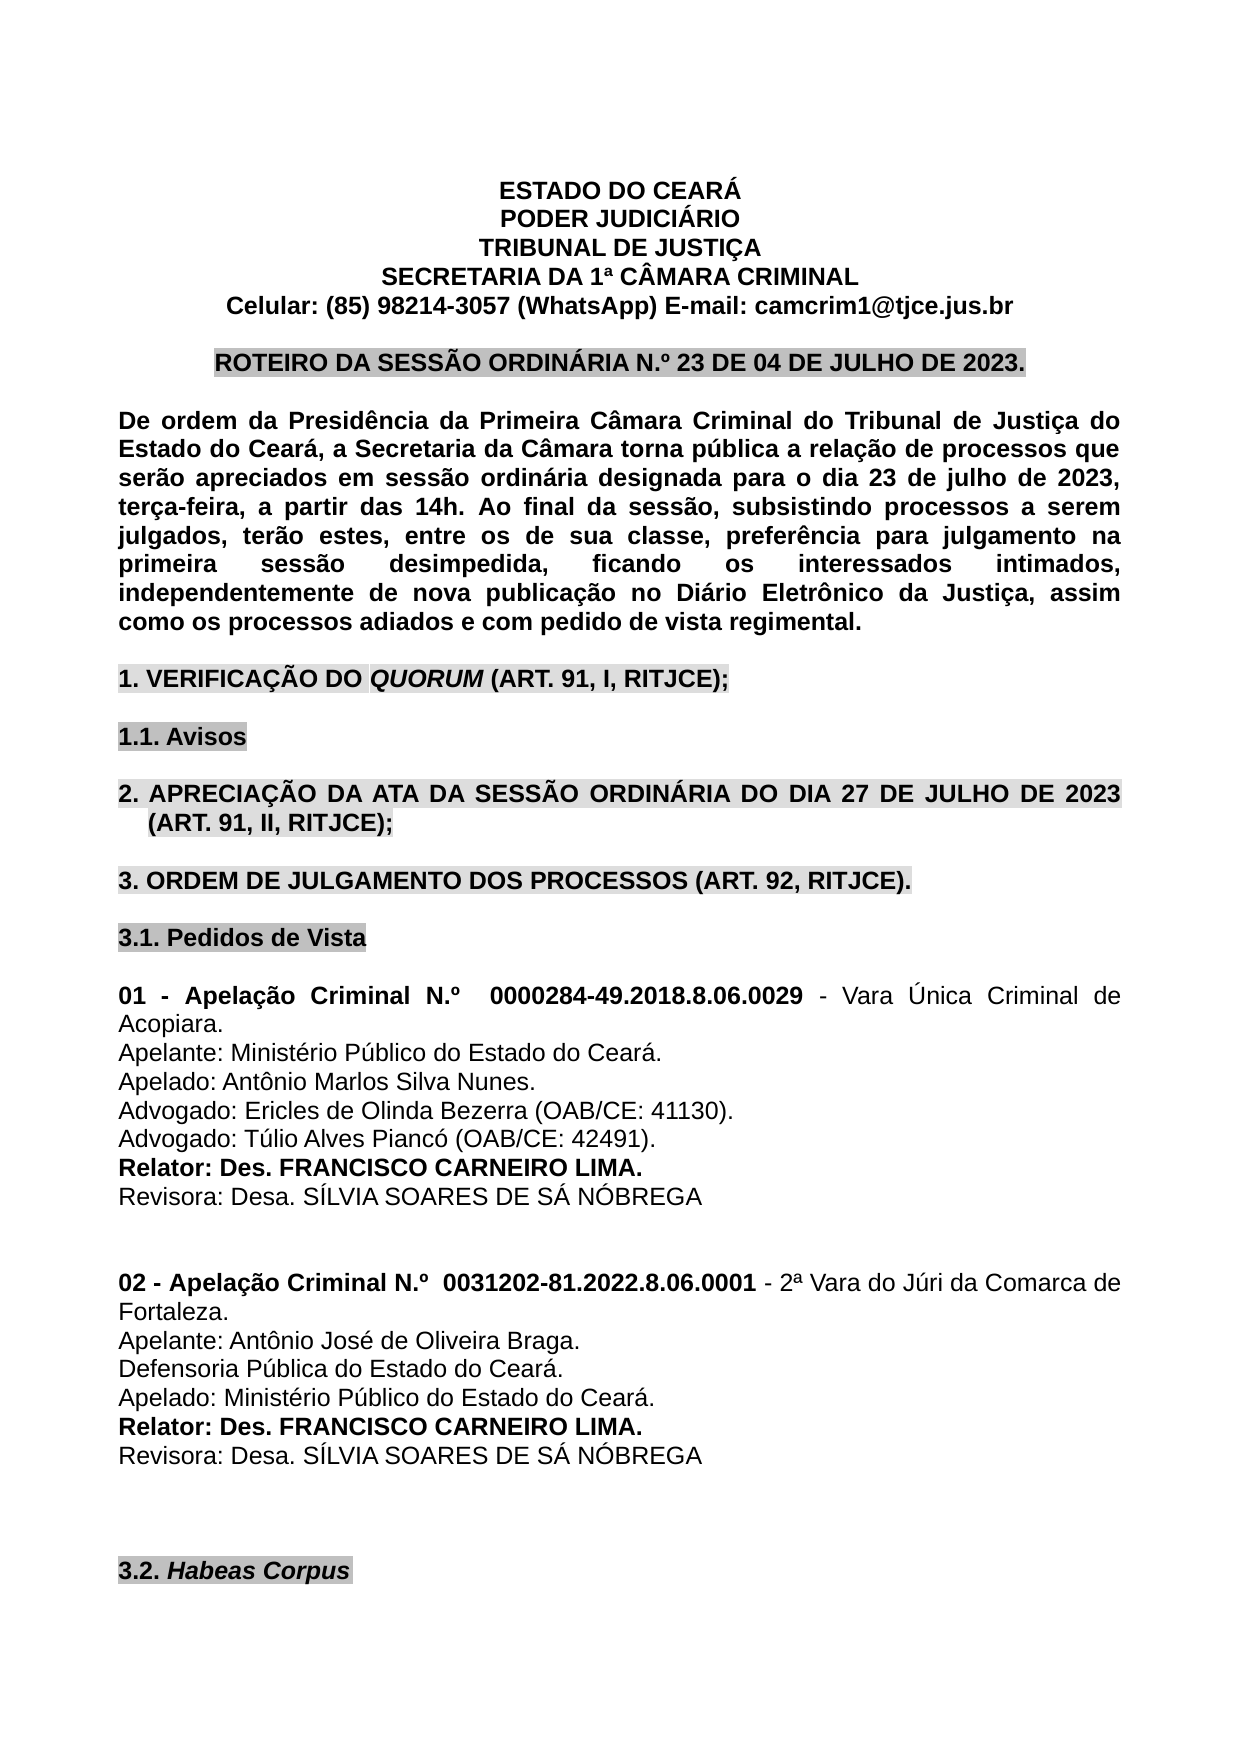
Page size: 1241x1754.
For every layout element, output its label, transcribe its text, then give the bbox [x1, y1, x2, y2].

text Apelado: Ministério Público do Estado do Ceará. [118, 1383, 1122, 1412]
text PODER JUDICIÁRIO [118, 204, 1122, 233]
text Relator: Des. FRANCISCO CARNEIRO LIMA. [118, 1412, 1122, 1441]
text De ordem da Presidência da Primeira Câmara Criminal do Tribunal de Justiça do Estado do Ceará, a Secretaria da Câmara torna pública a relação de processos que serão apreciados em sessão ordinária designada para o dia 23 de julho de 2023, terça-feira, a partir das 14h. Ao final da sessão, subsistindo processos a serem julgados, terão estes, entre os de sua classe, preferência para julgamento na primeira sessão desimpedida, ficando os interessados intimados, independentemente de nova publicação no Diário Eletrônico da Justiça, assim como os processos adiados e com pedido de vista regimental. [118, 406, 1122, 636]
text 2. APRECIAÇÃO DA ATA DA SESSÃO ORDINÁRIA DO DIA 27 DE JULHO DE 2023 (ART. 91, II, RITJCE); [118, 779, 1122, 837]
text Apelante: Ministério Público do Estado do Ceará. [118, 1038, 1122, 1067]
text ESTADO DO CEARÁ [118, 176, 1122, 204]
text Celular: (85) 98214-3057 (WhatsApp) E-mail: camcrim1@tjce.jus.br [118, 291, 1122, 319]
text 3.1. Pedidos de Vista [118, 923, 1122, 952]
text Apelante: Antônio José de Oliveira Braga. [118, 1326, 1122, 1354]
text Advogado: Túlio Alves Piancó (OAB/CE: 42491). [118, 1124, 1122, 1153]
text 1. VERIFICAÇÃO DO QUORUM (ART. 91, I, RITJCE); [118, 664, 1122, 693]
text Apelado: Antônio Marlos Silva Nunes. [118, 1067, 1122, 1096]
text Relator: Des. FRANCISCO CARNEIRO LIMA. [118, 1153, 1122, 1182]
text 02 - Apelação Criminal N.º 0031202-81.2022.8.06.0001 - 2ª Vara do Júri da Comarca de Fortaleza. [118, 1268, 1122, 1326]
text 1.1. Avisos [118, 722, 1122, 751]
text Defensoria Pública do Estado do Ceará. [118, 1354, 1122, 1383]
text 01 - Apelação Criminal N.º 0000284-49.2018.8.06.0029 - Vara Única Criminal de Acopiara. [118, 981, 1122, 1038]
text Revisora: Desa. SÍLVIA SOARES DE SÁ NÓBREGA [118, 1182, 1122, 1211]
text SECRETARIA DA 1ª CÂMARA CRIMINAL [118, 262, 1122, 291]
text TRIBUNAL DE JUSTIÇA [118, 233, 1122, 262]
text 3. ORDEM DE JULGAMENTO DOS PROCESSOS (ART. 92, RITJCE). [118, 866, 1122, 894]
text ROTEIRO DA SESSÃO ORDINÁRIA N.º 23 DE 04 DE JULHO DE 2023. [118, 348, 1122, 377]
text Advogado: Ericles de Olinda Bezerra (OAB/CE: 41130). [118, 1096, 1122, 1124]
text Revisora: Desa. SÍLVIA SOARES DE SÁ NÓBREGA [118, 1441, 1122, 1469]
text 3.2. Habeas Corpus [118, 1556, 1122, 1584]
